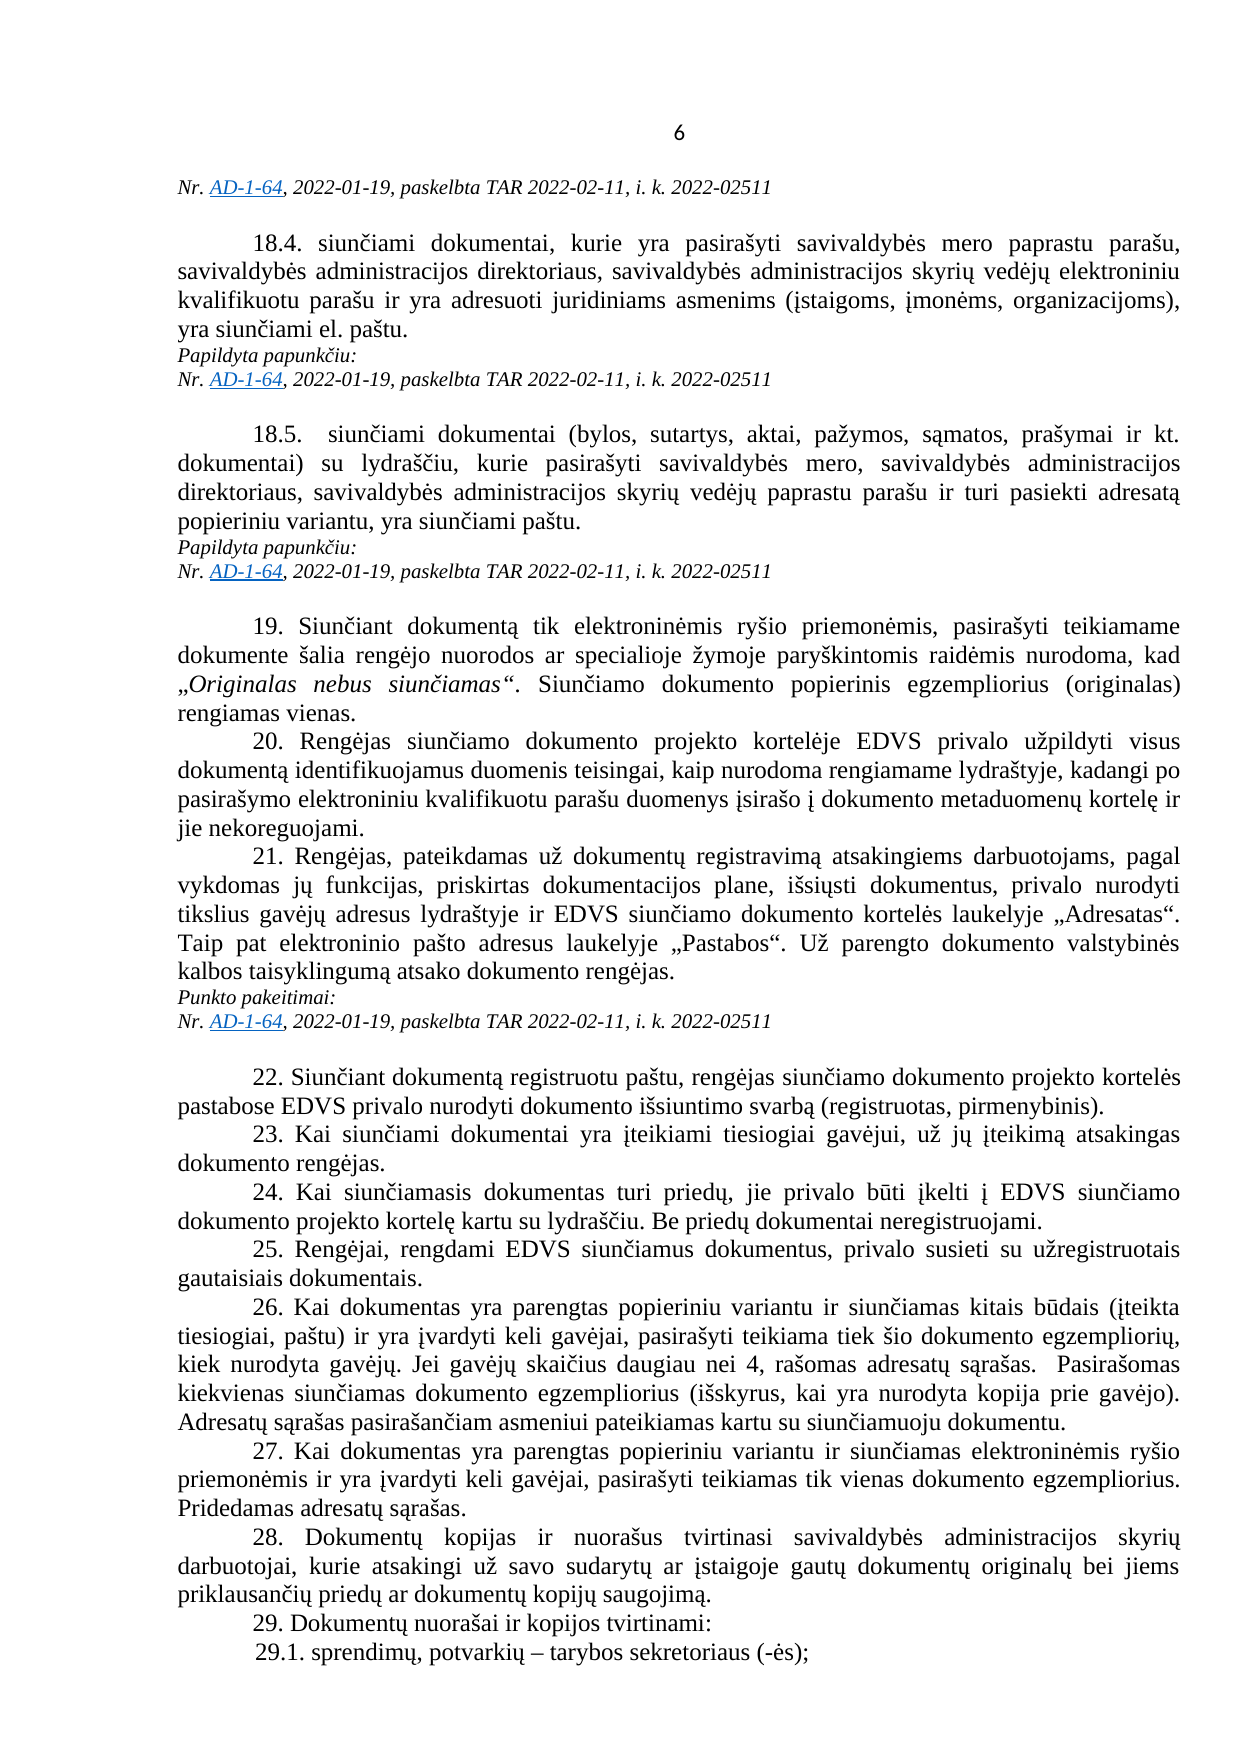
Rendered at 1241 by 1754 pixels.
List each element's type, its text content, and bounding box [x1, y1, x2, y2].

text 23. Kai siunčiami dokumentai yra įteikiami tiesiogiai gavėjui, už jų įteikimą atsakingas dokumento rengėjas. [177, 1119, 1181, 1177]
text 28. Dokumentų kopijas ir nuorašus tvirtinasi savivaldybės administracijos skyrių darbuotojai, kurie atsakingi už savo sudarytų ar įstaigoje gautų dokumentų originalų bei jiems priklausančių priedų ar dokumentų kopijų saugojimą. [177, 1522, 1181, 1608]
text 25. Rengėjai, rengdami EDVS siunčiamus dokumentus, privalo susieti su užregistruotais gautaisiais dokumentais. [177, 1234, 1181, 1292]
text 19. Siunčiant dokumentą tik elektroninėmis ryšio priemonėmis, pasirašyti teikiamame dokumente šalia rengėjo nuorodos ar specialioje žymoje paryškintomis raidėmis nurodoma, kad „Originalas nebus siunčiamas“. Siunčiamo dokumento popierinis egzempliorius (originalas) rengiamas vienas. [177, 611, 1181, 726]
text 29.1. sprendimų, potvarkių – tarybos sekretoriaus (-ės); [177, 1637, 1181, 1666]
text Papildyta papunkčiu: [177, 534, 1181, 559]
text Nr. AD-1-64, 2022-01-19, paskelbta TAR 2022-02-11, i. k. 2022-02511 [177, 1009, 1181, 1033]
text Nr. AD-1-64, 2022-01-19, paskelbta TAR 2022-02-11, i. k. 2022-02511 [177, 559, 1181, 583]
text Nr. AD-1-64, 2022-01-19, paskelbta TAR 2022-02-11, i. k. 2022-02511 [177, 175, 1181, 199]
text 18.4. siunčiami dokumentai, kurie yra pasirašyti savivaldybės mero paprastu parašu, savivaldybės administracijos direktoriaus, savivaldybės administracijos skyrių vedėjų elektroniniu kvalifikuotu parašu ir yra adresuoti juridiniams asmenims (įstaigoms, įmonėms, organizacijoms), yra siunčiami el. paštu. [177, 228, 1181, 343]
text 24. Kai siunčiamasis dokumentas turi priedų, jie privalo būti įkelti į EDVS siunčiamo dokumento projekto kortelę kartu su lydraščiu. Be priedų dokumentai neregistruojami. [177, 1177, 1181, 1234]
text 27. Kai dokumentas yra parengtas popieriniu variantu ir siunčiamas elektroninėmis ryšio priemonėmis ir yra įvardyti keli gavėjai, pasirašyti teikiamas tik vienas dokumento egzempliorius. Pridedamas adresatų sąrašas. [177, 1436, 1181, 1522]
text Nr. AD-1-64, 2022-01-19, paskelbta TAR 2022-02-11, i. k. 2022-02511 [177, 367, 1181, 391]
text 21. Rengėjas, pateikdamas už dokumentų registravimą atsakingiems darbuotojams, pagal vykdomas jų funkcijas, priskirtas dokumentacijos plane, išsiųsti dokumentus, privalo nurodyti tikslius gavėjų adresus lydraštyje ir EDVS siunčiamo dokumento kortelės laukelyje „Adresatas“. Taip pat elektroninio pašto adresus laukelyje „Pastabos“. Už parengto dokumento valstybinės kalbos taisyklingumą atsako dokumento rengėjas. [177, 841, 1181, 985]
text Punkto pakeitimai: [177, 985, 1181, 1009]
text 29. Dokumentų nuorašai ir kopijos tvirtinami: [177, 1608, 1181, 1637]
text 26. Kai dokumentas yra parengtas popieriniu variantu ir siunčiamas kitais būdais (įteikta tiesiogiai, paštu) ir yra įvardyti keli gavėjai, pasirašyti teikiama tiek šio dokumento egzempliorių, kiek nurodyta gavėjų. Jei gavėjų skaičius daugiau nei 4, rašomas adresatų sąrašas. Pasirašomas kiekvienas siunčiamas dokumento egzempliorius (išskyrus, kai yra nurodyta kopija prie gavėjo). Adresatų sąrašas pasirašančiam asmeniui pateikiamas kartu su siunčiamuoju dokumentu. [177, 1292, 1181, 1436]
text 22. Siunčiant dokumentą registruotu paštu, rengėjas siunčiamo dokumento projekto kortelės pastabose EDVS privalo nurodyti dokumento išsiuntimo svarbą (registruotas, pirmenybinis). [177, 1062, 1181, 1119]
text Papildyta papunkčiu: [177, 343, 1181, 367]
text 18.5. siunčiami dokumentai (bylos, sutartys, aktai, pažymos, sąmatos, prašymai ir kt. dokumentai) su lydraščiu, kurie pasirašyti savivaldybės mero, savivaldybės administracijos direktoriaus, savivaldybės administracijos skyrių vedėjų paprastu parašu ir turi pasiekti adresatą popieriniu variantu, yra siunčiami paštu. [177, 419, 1181, 534]
text 20. Rengėjas siunčiamo dokumento projekto kortelėje EDVS privalo užpildyti visus dokumentą identifikuojamus duomenis teisingai, kaip nurodoma rengiamame lydraštyje, kadangi po pasirašymo elektroniniu kvalifikuotu parašu duomenys įsirašo į dokumento metaduomenų kortelę ir jie nekoreguojami. [177, 726, 1181, 841]
